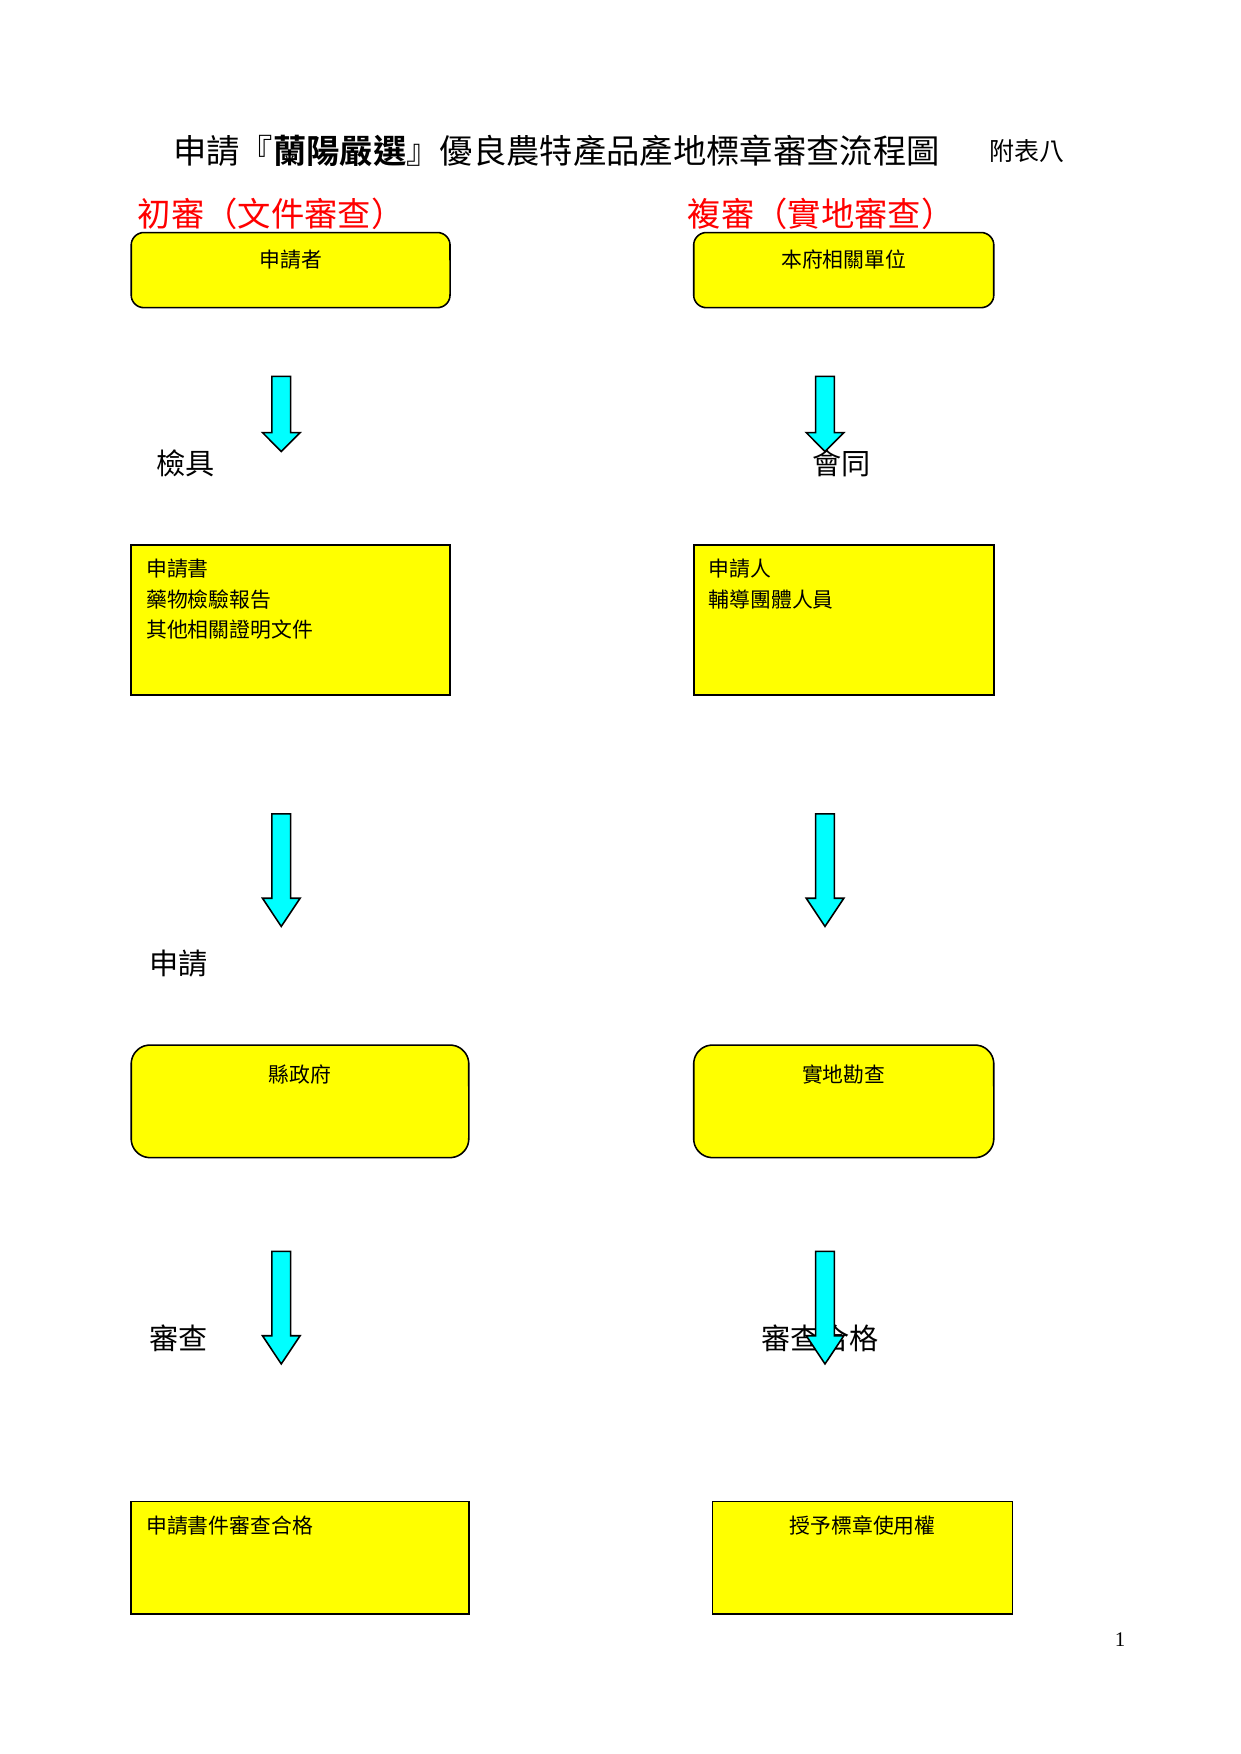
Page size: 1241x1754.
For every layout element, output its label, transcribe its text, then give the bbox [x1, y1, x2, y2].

text 申請『蘭陽嚴選』優良農特產品產地標章審查流程圖 附表八 [112, 108, 1125, 170]
text 初審（文件審查） 複審（實地審查） [112, 170, 1125, 233]
text 審查 審查合格 [112, 1295, 275, 1358]
text 檢具 會同 [112, 420, 1125, 483]
text 審查 審查合格 [287, 1295, 819, 1358]
text 申請 [112, 920, 1125, 983]
text 審查 審查合格 [831, 1295, 1125, 1358]
